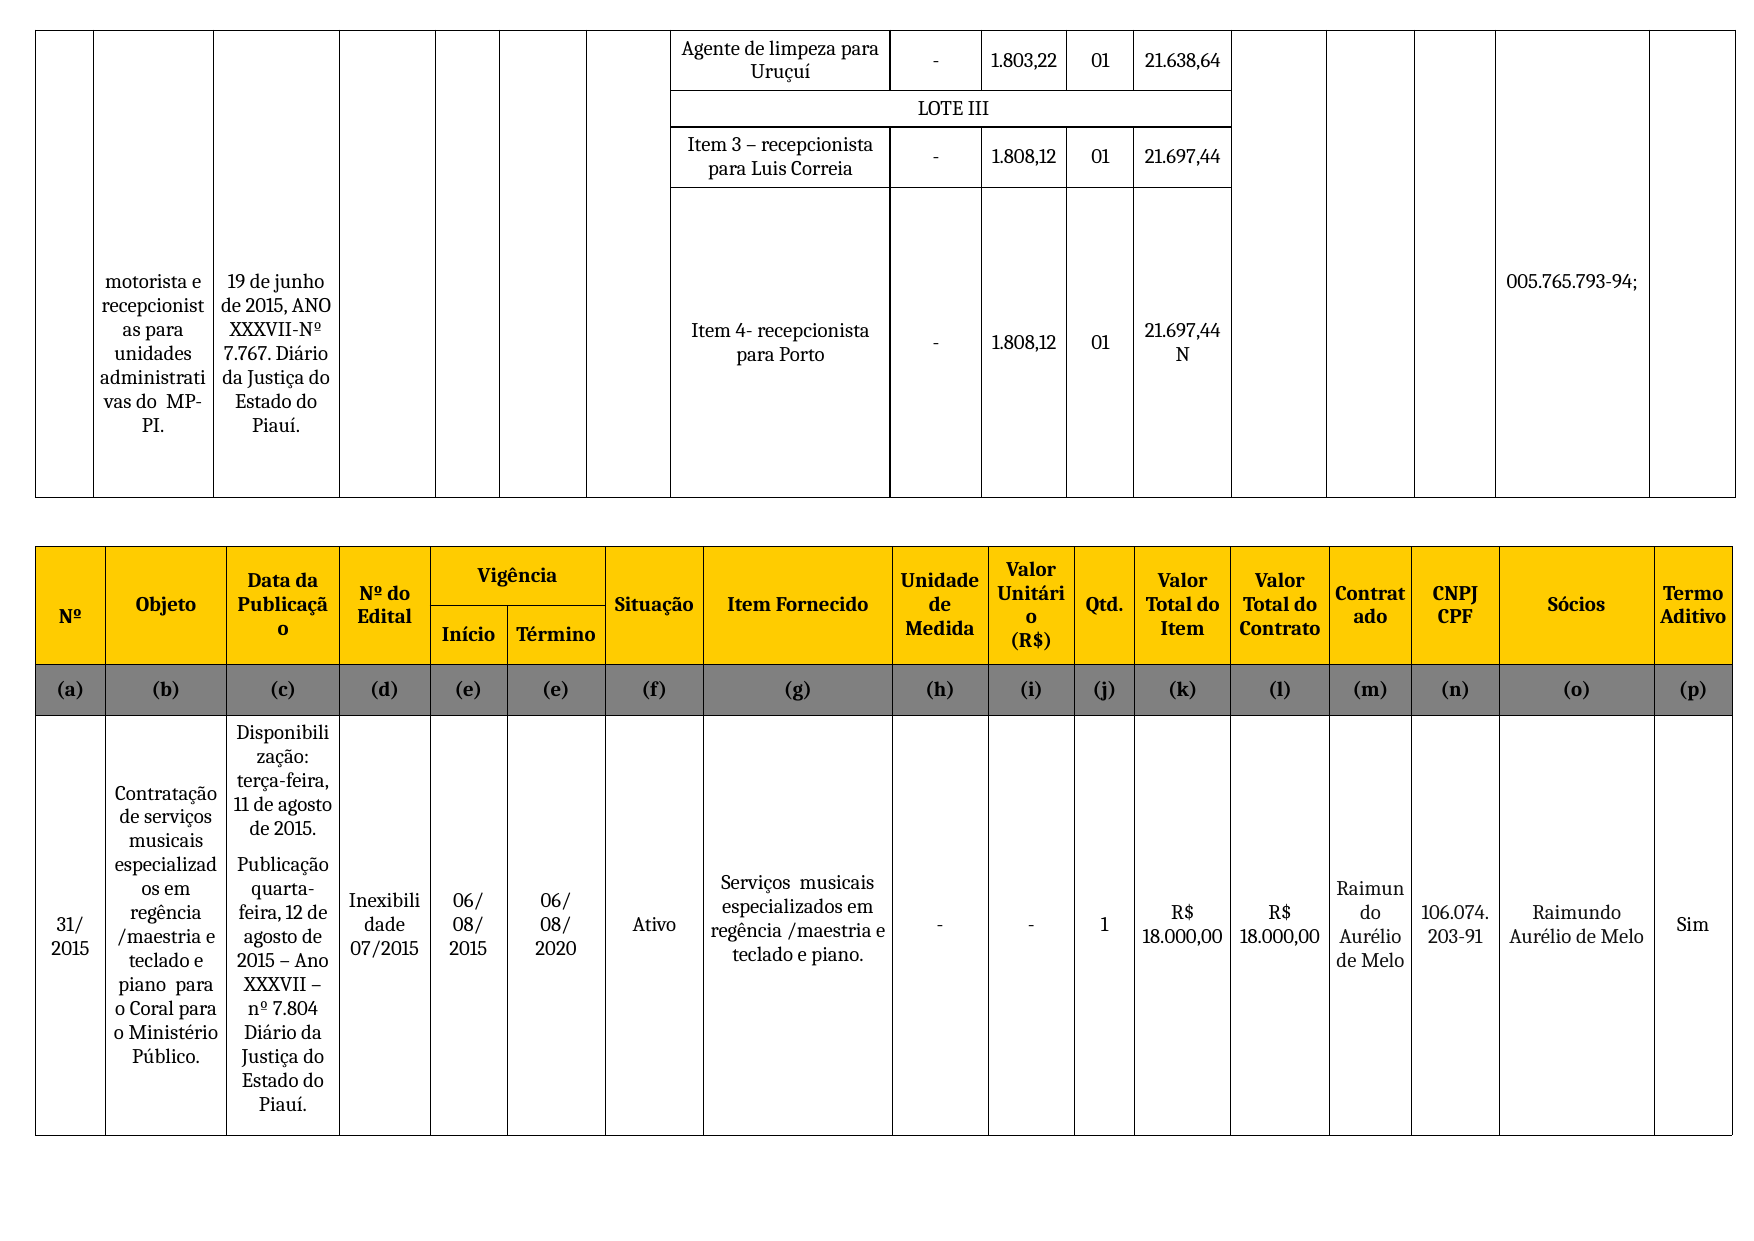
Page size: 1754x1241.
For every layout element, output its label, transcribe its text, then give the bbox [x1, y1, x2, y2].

table_cell 31/ 2015 [36, 716, 105, 1135]
table_cell Serviços musicais especializados em regência /maestria e teclado e piano. [704, 716, 892, 1135]
table_cell 1.803,22 [982, 31, 1066, 90]
table_cell [1327, 31, 1414, 497]
table_cell motorista e recepcionistas para unidades administrativas do MP-PI. [94, 31, 213, 497]
table_cell Contratação de serviços musicais especializados em regência /maestria e teclado e piano para o Coral para o Ministério Público. [106, 716, 226, 1135]
table_header Item Fornecido [704, 547, 892, 664]
table_cell - [989, 716, 1074, 1135]
table_cell Disponibilização: terça-feira, 11 de agosto de 2015. Publicação quarta-feira, 12 de agosto de 2015 – Ano XXXVII – nº 7.804 Diário da Justiça do Estado do Piauí. [227, 716, 339, 1135]
table_cell (p) [1655, 665, 1732, 715]
table_cell 005.765.793-94; [1496, 31, 1649, 497]
table_cell (k) [1135, 665, 1230, 715]
table_header Nº do Edital [340, 547, 430, 664]
table_cell Ativo [606, 716, 703, 1135]
table_cell 21.638,64 [1134, 31, 1231, 90]
table_cell Item 4- recepcionista para Porto [671, 188, 889, 497]
table_header Sócios [1500, 547, 1654, 664]
table_cell - [893, 716, 988, 1135]
table_cell [587, 31, 670, 497]
table_header Contratado [1330, 547, 1411, 664]
table_header Valor Total do Contrato [1231, 547, 1329, 664]
table_cell [1650, 31, 1735, 497]
table_cell [340, 31, 435, 497]
table_cell Item 3 – recepcionista para Luis Correia [671, 128, 889, 187]
table_header Valor Total do Item [1135, 547, 1230, 664]
table_header Vigência [431, 547, 605, 605]
table_cell Término [508, 606, 605, 664]
table_header Objeto [106, 547, 226, 664]
table_cell (b) [106, 665, 226, 715]
table_cell R$ 18.000,00 [1231, 716, 1329, 1135]
table_cell Sim [1655, 716, 1732, 1135]
table_cell [1415, 31, 1495, 497]
table_cell 1.808,12 [982, 188, 1066, 497]
table_header Data da Publicação [227, 547, 339, 664]
table_cell (g) [704, 665, 892, 715]
table_cell (j) [1075, 665, 1134, 715]
table_cell [1232, 31, 1326, 497]
table_header Valor Unitário (R$) [989, 547, 1074, 664]
table_cell 01 [1067, 128, 1133, 187]
table_cell (n) [1412, 665, 1499, 715]
table_cell Inexibilidade 07/2015 [340, 716, 430, 1135]
table_cell Raimundo Aurélio de Melo [1500, 716, 1654, 1135]
table_header CNPJ CPF [1412, 547, 1499, 664]
table_cell - [891, 31, 981, 90]
table_header Situação [606, 547, 703, 664]
table_cell (c) [227, 665, 339, 715]
table_cell 06/ 08/ 2020 [508, 716, 605, 1135]
table_header Unidade de Medida [893, 547, 988, 664]
table_cell (l) [1231, 665, 1329, 715]
table_cell Início [431, 606, 507, 664]
table_cell (m) [1330, 665, 1411, 715]
table_cell [500, 31, 586, 497]
table_cell 21.697,44N [1134, 188, 1231, 497]
table_cell - [891, 188, 981, 497]
table_cell 01 [1067, 31, 1133, 90]
table_cell (a) [36, 665, 105, 715]
table_cell (d) [340, 665, 430, 715]
table_cell (o) [1500, 665, 1654, 715]
table_cell 21.697,44 [1134, 128, 1231, 187]
table_cell (e) [508, 665, 605, 715]
table_header Qtd. [1075, 547, 1134, 664]
table_cell Agente de limpeza para Uruçuí [671, 31, 889, 90]
table_cell [436, 31, 499, 497]
table_cell [36, 31, 93, 497]
table_cell (e) [431, 665, 507, 715]
table_cell LOTE III [671, 91, 1231, 126]
table_cell (f) [606, 665, 703, 715]
table_header Termo Aditivo [1655, 547, 1732, 664]
table_cell Raimundo Aurélio de Melo [1330, 716, 1411, 1135]
table_cell 01 [1067, 188, 1133, 497]
table_cell R$ 18.000,00 [1135, 716, 1230, 1135]
table_cell 1.808,12 [982, 128, 1066, 187]
table_cell - [891, 128, 981, 187]
table_cell 06/ 08/ 2015 [431, 716, 507, 1135]
table_cell 1 [1075, 716, 1134, 1135]
table_cell 106.074.203-91 [1412, 716, 1499, 1135]
table_cell (h) [893, 665, 988, 715]
table_header Nº [36, 547, 105, 664]
table_cell 19 de junho de 2015, ANO XXXVII-Nº 7.767. Diário da Justiça do Estado do Piauí. [214, 31, 339, 497]
table_cell (i) [989, 665, 1074, 715]
